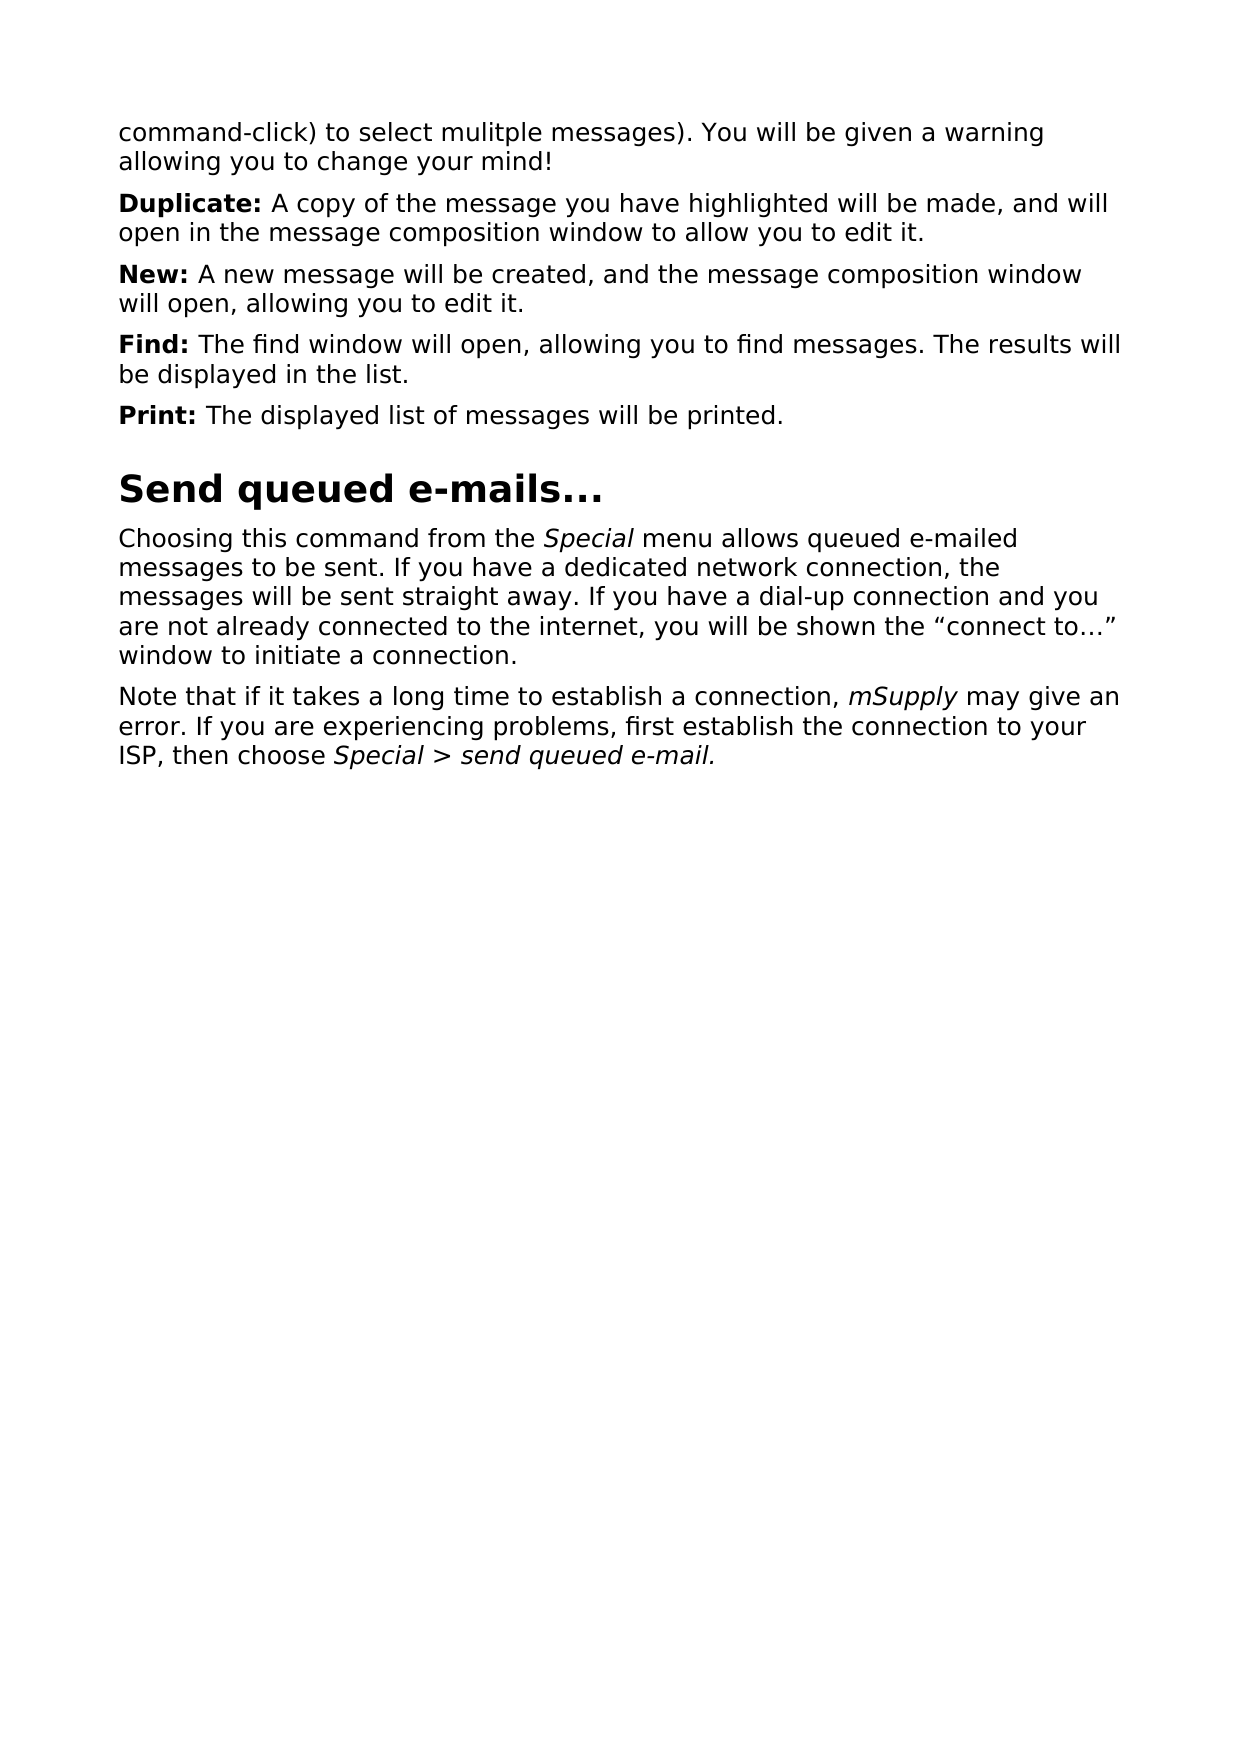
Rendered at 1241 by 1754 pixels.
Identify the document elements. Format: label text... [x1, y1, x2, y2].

text Duplicate: A copy of the message you have highlighted will be made, and will open in the message composition window to allow you to edit it. [118, 189, 1122, 247]
text Note that if it takes a long time to establish a connection, mSupply may give an error. If you are experiencing problems, first establish the connection to your ISP, then choose Special > send queued e-mail. [118, 683, 1122, 770]
text Choosing this command from the Special menu allows queued e-mailed messages to be sent. If you have a dedicated network connection, the messages will be sent straight away. If you have a dial-up connection and you are not already connected to the internet, you will be shown the “connect to…” window to initiate a connection. [118, 524, 1122, 670]
text Print: The displayed list of messages will be printed. [118, 401, 1122, 431]
text command-click) to select mulitple messages). You will be given a warning allowing you to change your mind! [118, 118, 1122, 176]
text New: A new message will be created, and the message composition window will open, allowing you to edit it. [118, 260, 1122, 318]
text Find: The find window will open, allowing you to find messages. The results will be displayed in the list. [118, 331, 1122, 389]
subtitle Send queued e-mails... [118, 468, 1122, 512]
